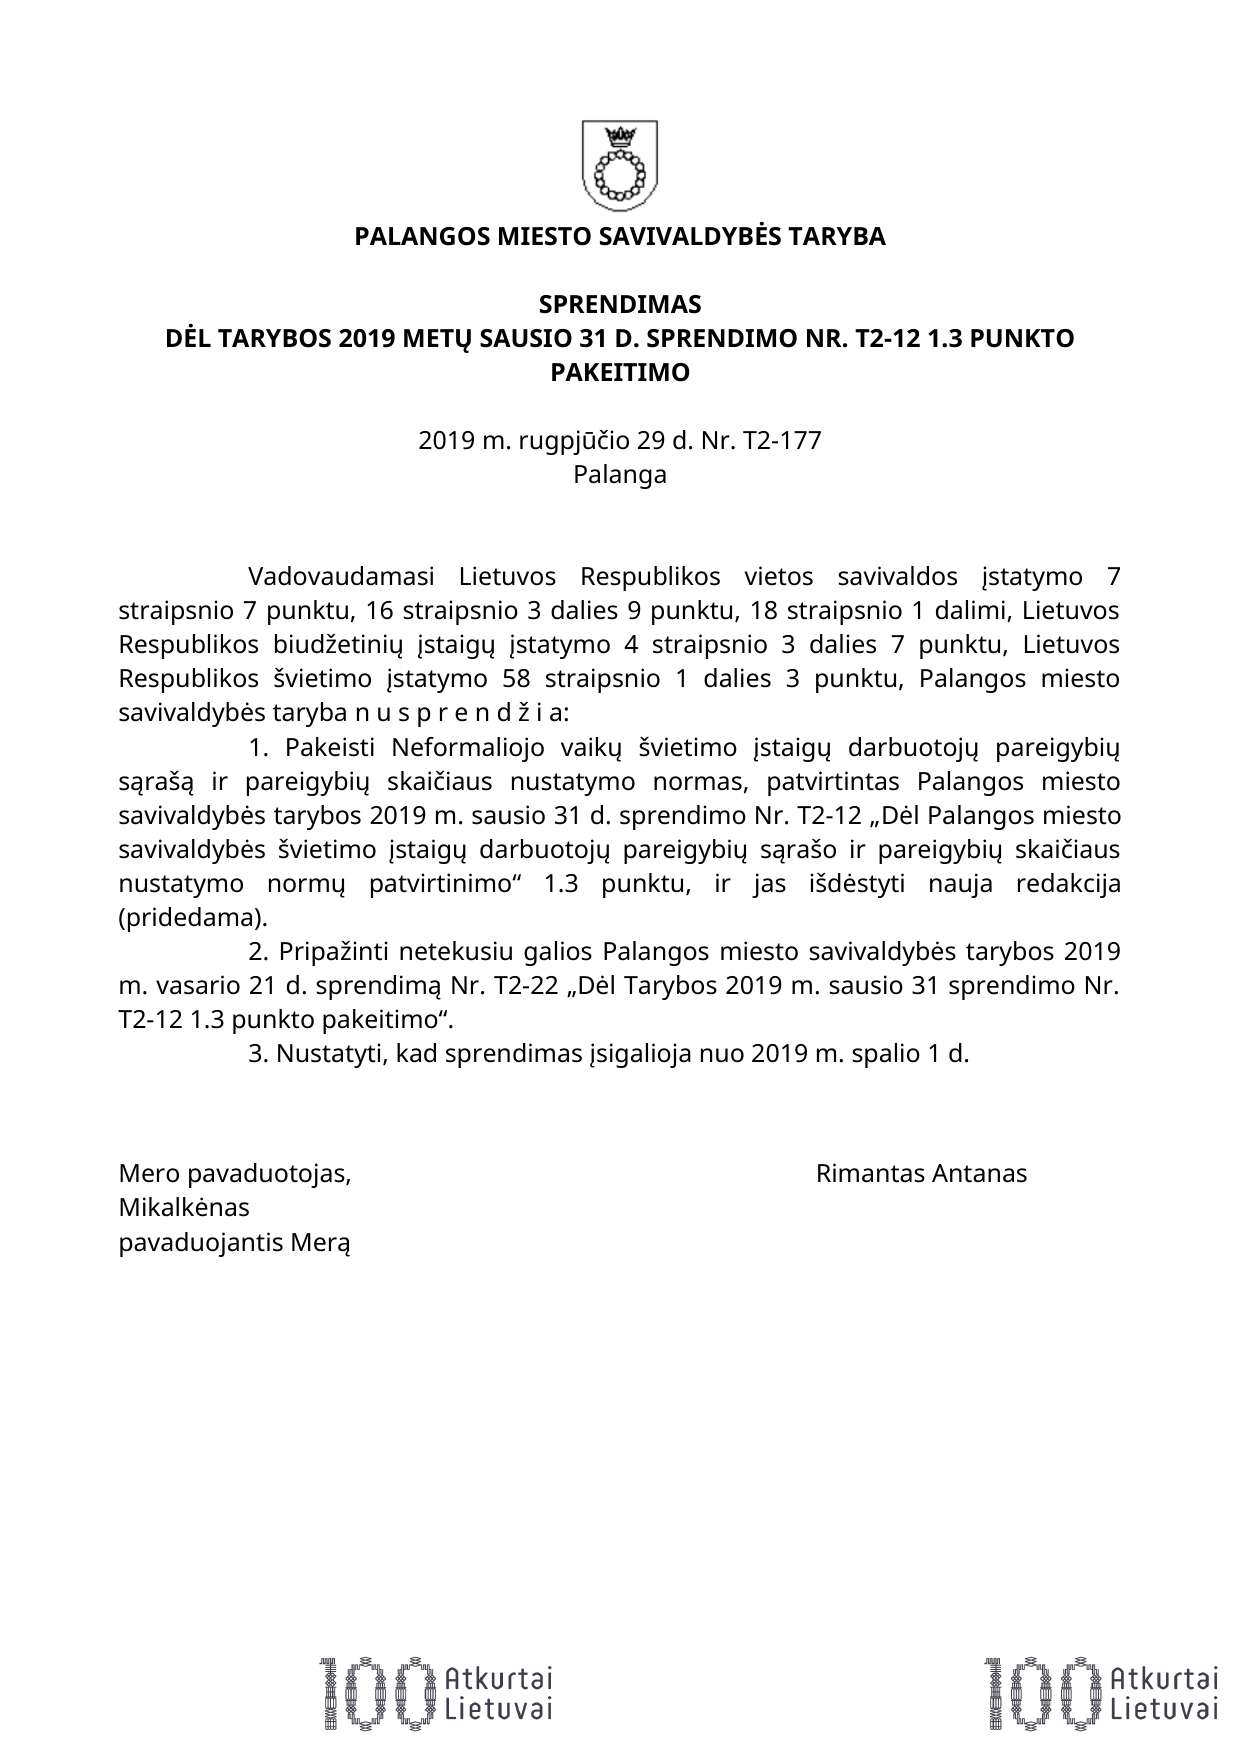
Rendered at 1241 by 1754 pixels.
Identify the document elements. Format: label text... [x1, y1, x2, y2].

text pavaduojantis Merą [118, 1224, 1122, 1258]
text DĖL TARYBOS 2019 METŲ SAUSIO 31 D. SPRENDIMO NR. T2-12 1.3 PUNKTO PAKEITIMO [118, 320, 1122, 388]
text 1. Pakeisti Neformaliojo vaikų švietimo įstaigų darbuotojų pareigybių sąrašą ir pareigybių skaičiaus nustatymo normas, patvirtintas Palangos miesto savivaldybės tarybos 2019 m. sausio 31 d. sprendimo Nr. T2-12 „Dėl Palangos miesto savivaldybės švietimo įstaigų darbuotojų pareigybių sąrašo ir pareigybių skaičiaus nustatymo normų patvirtinimo“ 1.3 punktu, ir jas išdėstyti nauja redakcija (pridedama). [118, 729, 1122, 933]
text 3. Nustatyti, kad sprendimas įsigalioja nuo 2019 m. spalio 1 d. [118, 1036, 1122, 1070]
text 2. Pripažinti netekusiu galios Palangos miesto savivaldybės tarybos 2019 m. vasario 21 d. sprendimą Nr. T2-22 „Dėl Tarybos 2019 m. sausio 31 sprendimo Nr. T2-12 1.3 punkto pakeitimo“. [118, 933, 1122, 1036]
text SPRENDIMAS [118, 286, 1122, 320]
text Palanga [118, 457, 1122, 491]
text Mero pavaduotojas, Rimantas Antanas Mikalkėnas [118, 1156, 1122, 1224]
text PALANGOS MIESTO SAVIVALDYBĖS TARYBA [118, 218, 1122, 252]
text Vadovaudamasi Lietuvos Respublikos vietos savivaldos įstatymo 7 straipsnio 7 punktu, 16 straipsnio 3 dalies 9 punktu, 18 straipsnio 1 dalimi, Lietuvos Respublikos biudžetinių įstaigų įstatymo 4 straipsnio 3 dalies 7 punktu, Lietuvos Respublikos švietimo įstatymo 58 straipsnio 1 dalies 3 punktu, Palangos miesto savivaldybės taryba nusprendžia: [118, 559, 1122, 729]
text 2019 m. rugpjūčio 29 d. Nr. T2-177 [118, 423, 1122, 457]
